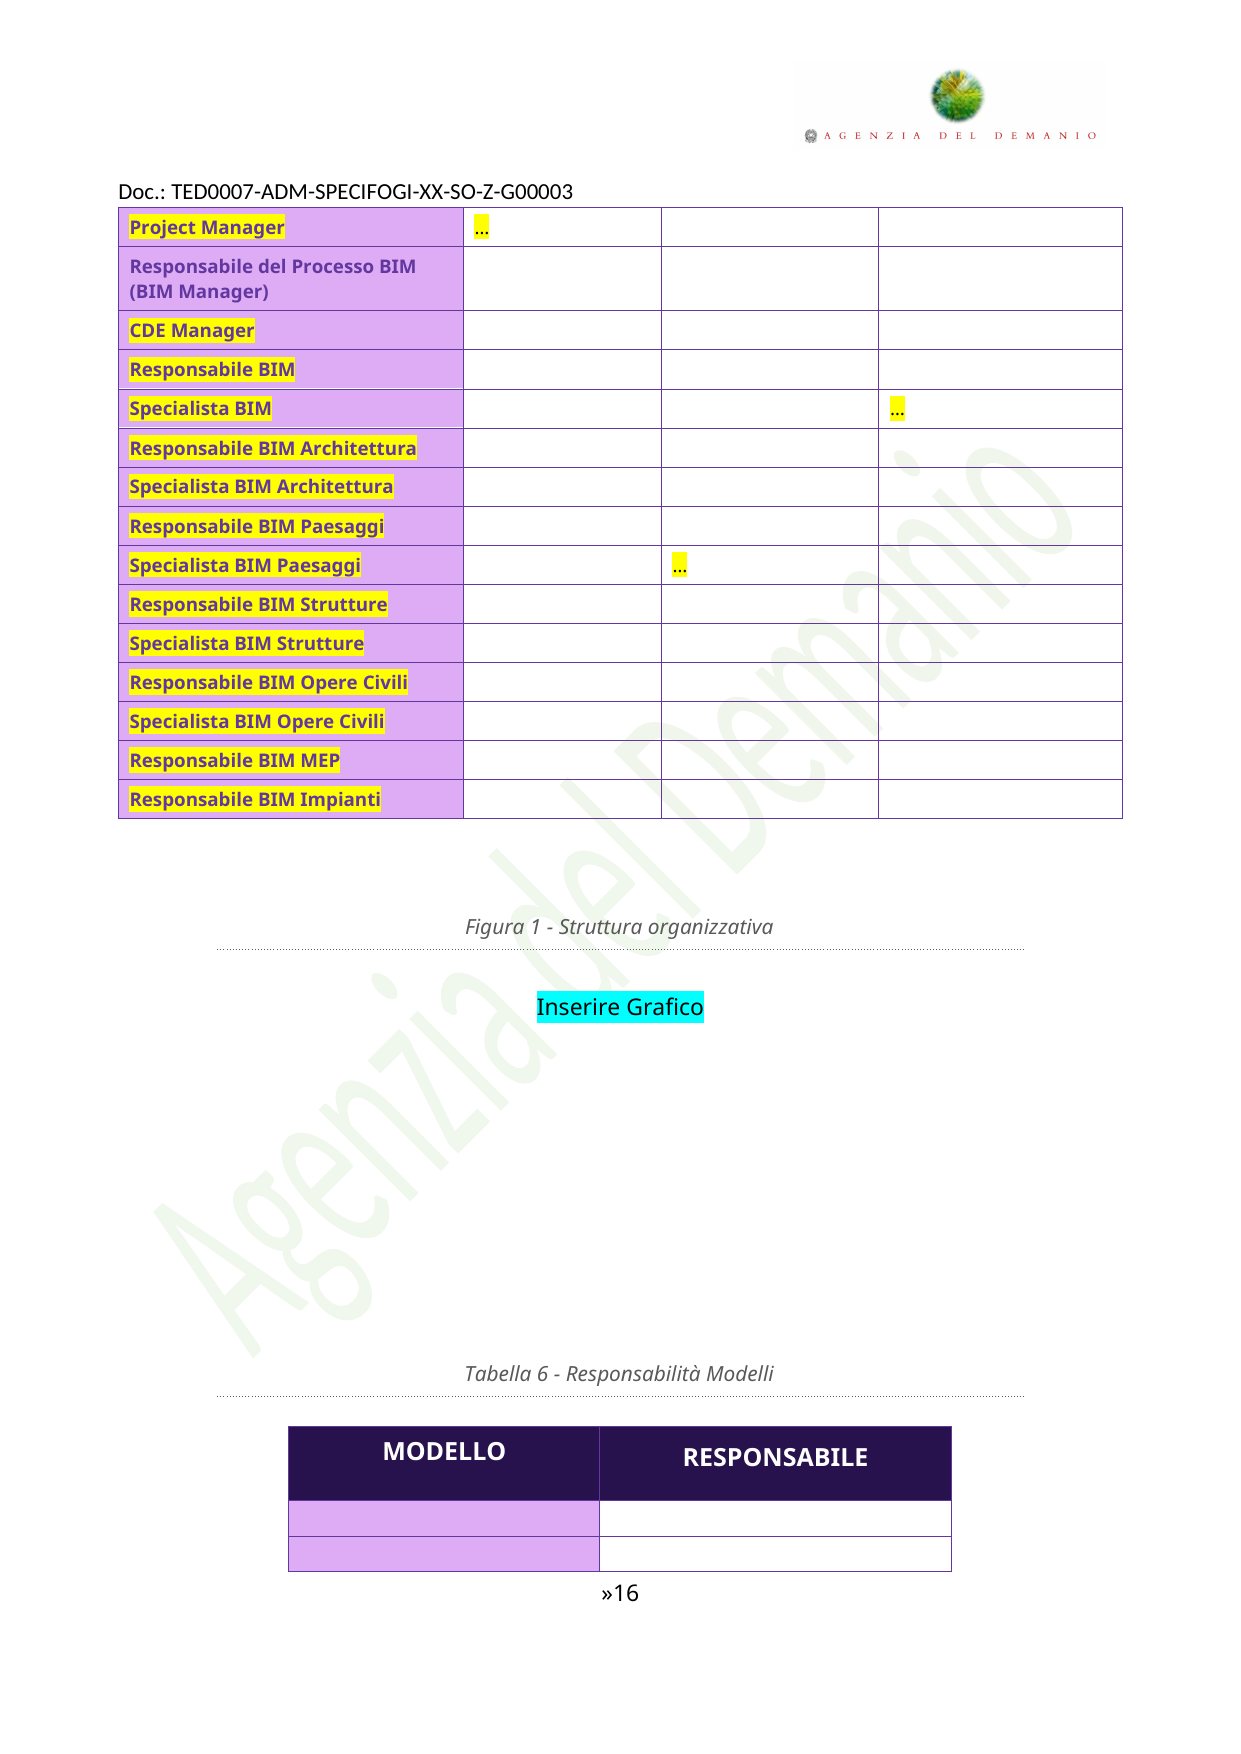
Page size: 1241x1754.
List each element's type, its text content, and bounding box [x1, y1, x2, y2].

table_cell [961, 507, 1021, 545]
table_cell … [879, 390, 1122, 427]
table_cell [879, 208, 1122, 246]
table_cell [600, 1537, 951, 1571]
table_cell [662, 468, 878, 506]
table_cell [879, 350, 1122, 388]
table_cell … [662, 546, 878, 584]
table_cell [662, 801, 679, 818]
table_cell [1000, 507, 1056, 539]
table_cell [932, 624, 1122, 662]
table_cell Responsabile del Processo BIM (BIM Manager) [119, 247, 463, 310]
text [118, 991, 496, 1023]
table_cell [732, 711, 771, 740]
table_cell Responsabile BIM Architettura [119, 429, 463, 467]
table_cell Specialista BIM Architettura [119, 468, 463, 506]
table_cell Responsabile BIM Impianti [119, 780, 463, 818]
table_cell Specialista BIM Strutture [119, 624, 463, 662]
table_cell [464, 390, 661, 427]
table_cell [662, 663, 781, 701]
table_cell [802, 702, 878, 740]
table_cell [879, 624, 894, 662]
table_header MODELLO [289, 1427, 599, 1500]
table_cell [662, 350, 878, 388]
table_cell [464, 311, 661, 349]
table_cell [758, 702, 820, 740]
table_cell Project Manager [119, 208, 463, 246]
table_cell [909, 546, 975, 584]
text Inserire Grafico [495, 991, 1122, 1023]
table_header RESPONSABILE [600, 1427, 951, 1500]
table_cell [935, 585, 1122, 623]
table_cell [662, 429, 878, 467]
table_cell [662, 208, 878, 246]
text Figura 1 - Struttura organizzativa [605, 912, 1024, 950]
table_cell [464, 429, 661, 467]
table_cell Responsabile BIM Opere Civili [119, 663, 463, 701]
table_cell [879, 311, 1122, 349]
table_cell [981, 468, 1047, 506]
table_cell [662, 702, 723, 740]
table_cell [662, 780, 748, 818]
table_cell [892, 585, 953, 623]
table_cell [879, 593, 898, 623]
table_cell [780, 780, 806, 786]
table_cell [464, 507, 661, 545]
table_cell [637, 741, 661, 779]
table_cell [879, 429, 1122, 467]
table_cell [464, 468, 661, 506]
table_cell [910, 537, 935, 545]
table_cell [662, 624, 803, 662]
table_cell [464, 585, 661, 623]
table_cell Architettonico [289, 1501, 599, 1536]
table_cell Specialista BIM [119, 390, 463, 427]
table_cell Responsabile BIM Paesaggi [119, 507, 463, 545]
table_cell [879, 663, 1122, 701]
table_cell [743, 780, 878, 818]
table_cell [879, 507, 979, 545]
table_cell Responsabile BIM MEP [119, 741, 463, 779]
table_cell [783, 664, 838, 701]
text Figura 1 - Struttura organizzativa [527, 917, 580, 950]
table_cell [900, 624, 931, 662]
table_cell [464, 741, 640, 779]
text Figura 1 - Struttura organizzativa [216, 912, 520, 950]
table_cell [662, 741, 723, 779]
table_cell [662, 585, 878, 623]
table_cell [1000, 546, 1122, 584]
table_cell [464, 624, 661, 662]
table_cell [879, 780, 1122, 818]
table_cell [464, 350, 661, 388]
table_cell [811, 636, 855, 662]
table_cell [879, 549, 914, 584]
table_cell [834, 624, 878, 662]
table_cell [1065, 507, 1122, 545]
table_cell [758, 741, 878, 779]
table_cell [703, 741, 755, 779]
table_cell CDE Manager [119, 311, 463, 349]
table_cell [957, 546, 1018, 584]
table_cell [858, 702, 878, 722]
table_cell Strutturale [289, 1537, 599, 1571]
table_cell Responsabile BIM [119, 350, 463, 388]
table_cell [879, 686, 894, 701]
text Figura 1 - Struttura organizzativa [562, 912, 623, 950]
table_cell [739, 741, 757, 751]
table_cell Responsabile BIM Strutture [119, 585, 463, 623]
table_cell [985, 463, 1004, 467]
table_cell [879, 468, 980, 506]
text Tabella 6 - Responsabilità Modelli [216, 1359, 1024, 1397]
table_cell [662, 311, 878, 349]
table_cell [662, 507, 878, 545]
table_cell [464, 702, 661, 740]
table_cell [662, 390, 878, 427]
table_cell … [464, 208, 661, 246]
table_cell [879, 741, 1122, 779]
table_cell [879, 702, 1122, 740]
table_cell [464, 546, 661, 584]
table_cell [464, 247, 661, 310]
table_cell Specialista BIM Paesaggi [119, 546, 463, 584]
table_cell [1031, 468, 1122, 506]
table_cell [464, 663, 661, 701]
table_cell Specialista BIM Opere Civili [119, 702, 463, 740]
table_cell [662, 247, 878, 310]
table_cell [879, 247, 1122, 310]
table_cell [600, 1501, 951, 1536]
table_cell [820, 663, 878, 701]
table_cell [572, 780, 661, 818]
table_cell [464, 780, 591, 818]
